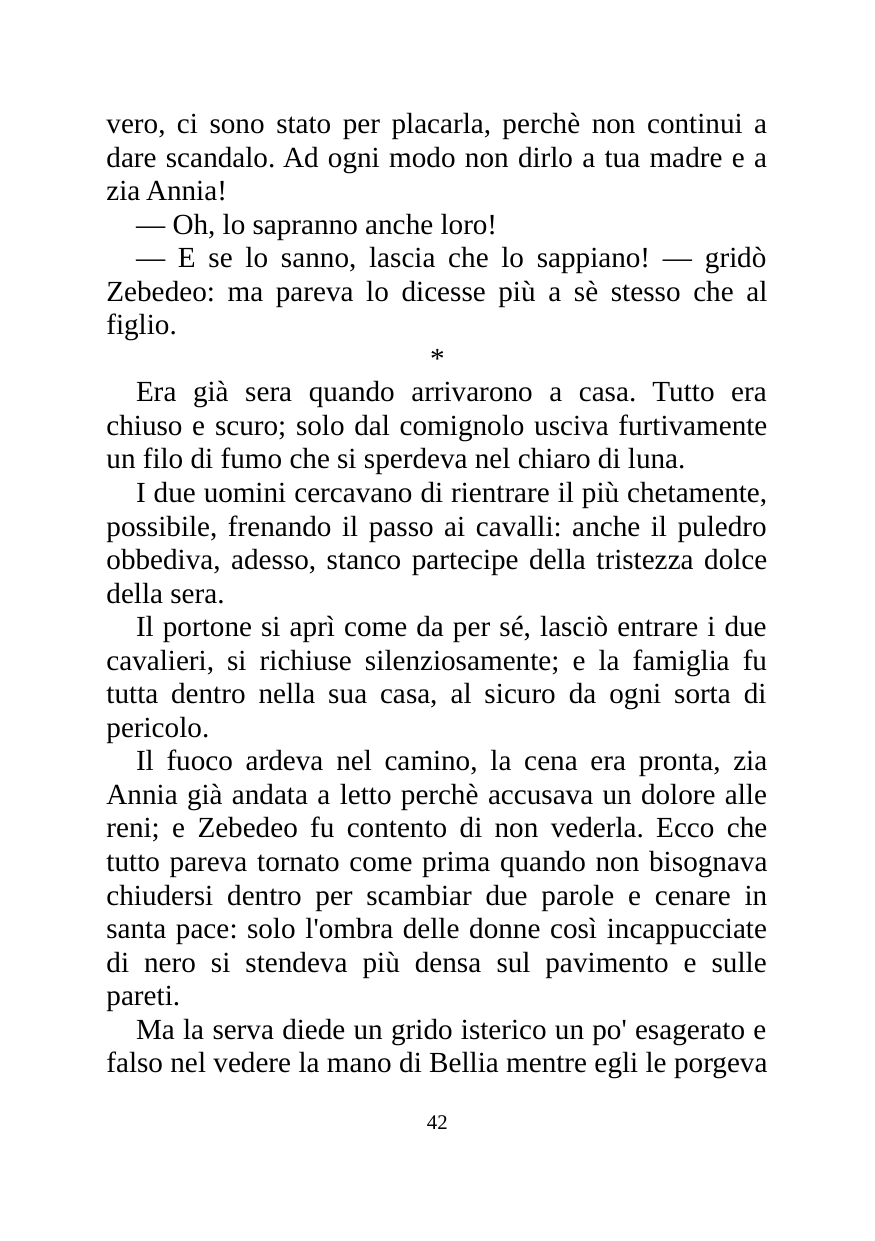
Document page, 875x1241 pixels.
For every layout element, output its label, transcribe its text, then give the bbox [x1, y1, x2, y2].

text vero, ci sono stato per placarla, perchè non continui a dare scandalo. Ad ogni modo non dirlo a tua madre e a zia Annia! [106, 106, 768, 207]
text Il portone si aprì come da per sé, lasciò entrare i due cavalieri, si richiuse silenziosamente; e la famiglia fu tutta dentro nella sua casa, al sicuro da ogni sorta di pericolo. [106, 609, 768, 743]
text I due uomini cercavano di rientrare il più chetamente, possibile, frenando il passo ai cavalli: anche il puledro obbediva, adesso, stanco partecipe della tristezza dolce della sera. [106, 475, 768, 609]
text Era già sera quando arrivarono a casa. Tutto era chiuso e scuro; solo dal comignolo usciva furtivamente un filo di fumo che si sperdeva nel chiaro di luna. [106, 374, 768, 475]
text — Oh, lo sapranno anche loro! [106, 207, 768, 240]
text Il fuoco ardeva nel camino, la cena era pronta, zia Annia già andata a letto perchè accusava un dolore alle reni; e Zebedeo fu contento di non vederla. Ecco che tutto pareva tornato come prima quando non bisognava chiudersi dentro per scambiar due parole e cenare in santa pace: solo l'ombra delle donne così incappucciate di nero si stendeva più densa sul pavimento e sulle pareti. [106, 743, 768, 1012]
text Ma la serva diede un grido isterico un po' esagerato e falso nel vedere la mano di Bellia mentre egli le porgeva [106, 1012, 768, 1079]
text — E se lo sanno, lascia che lo sappiano! — gridò Zebedeo: ma pareva lo dicesse più a sè stesso che al figlio. [106, 240, 768, 341]
text * [106, 341, 768, 374]
